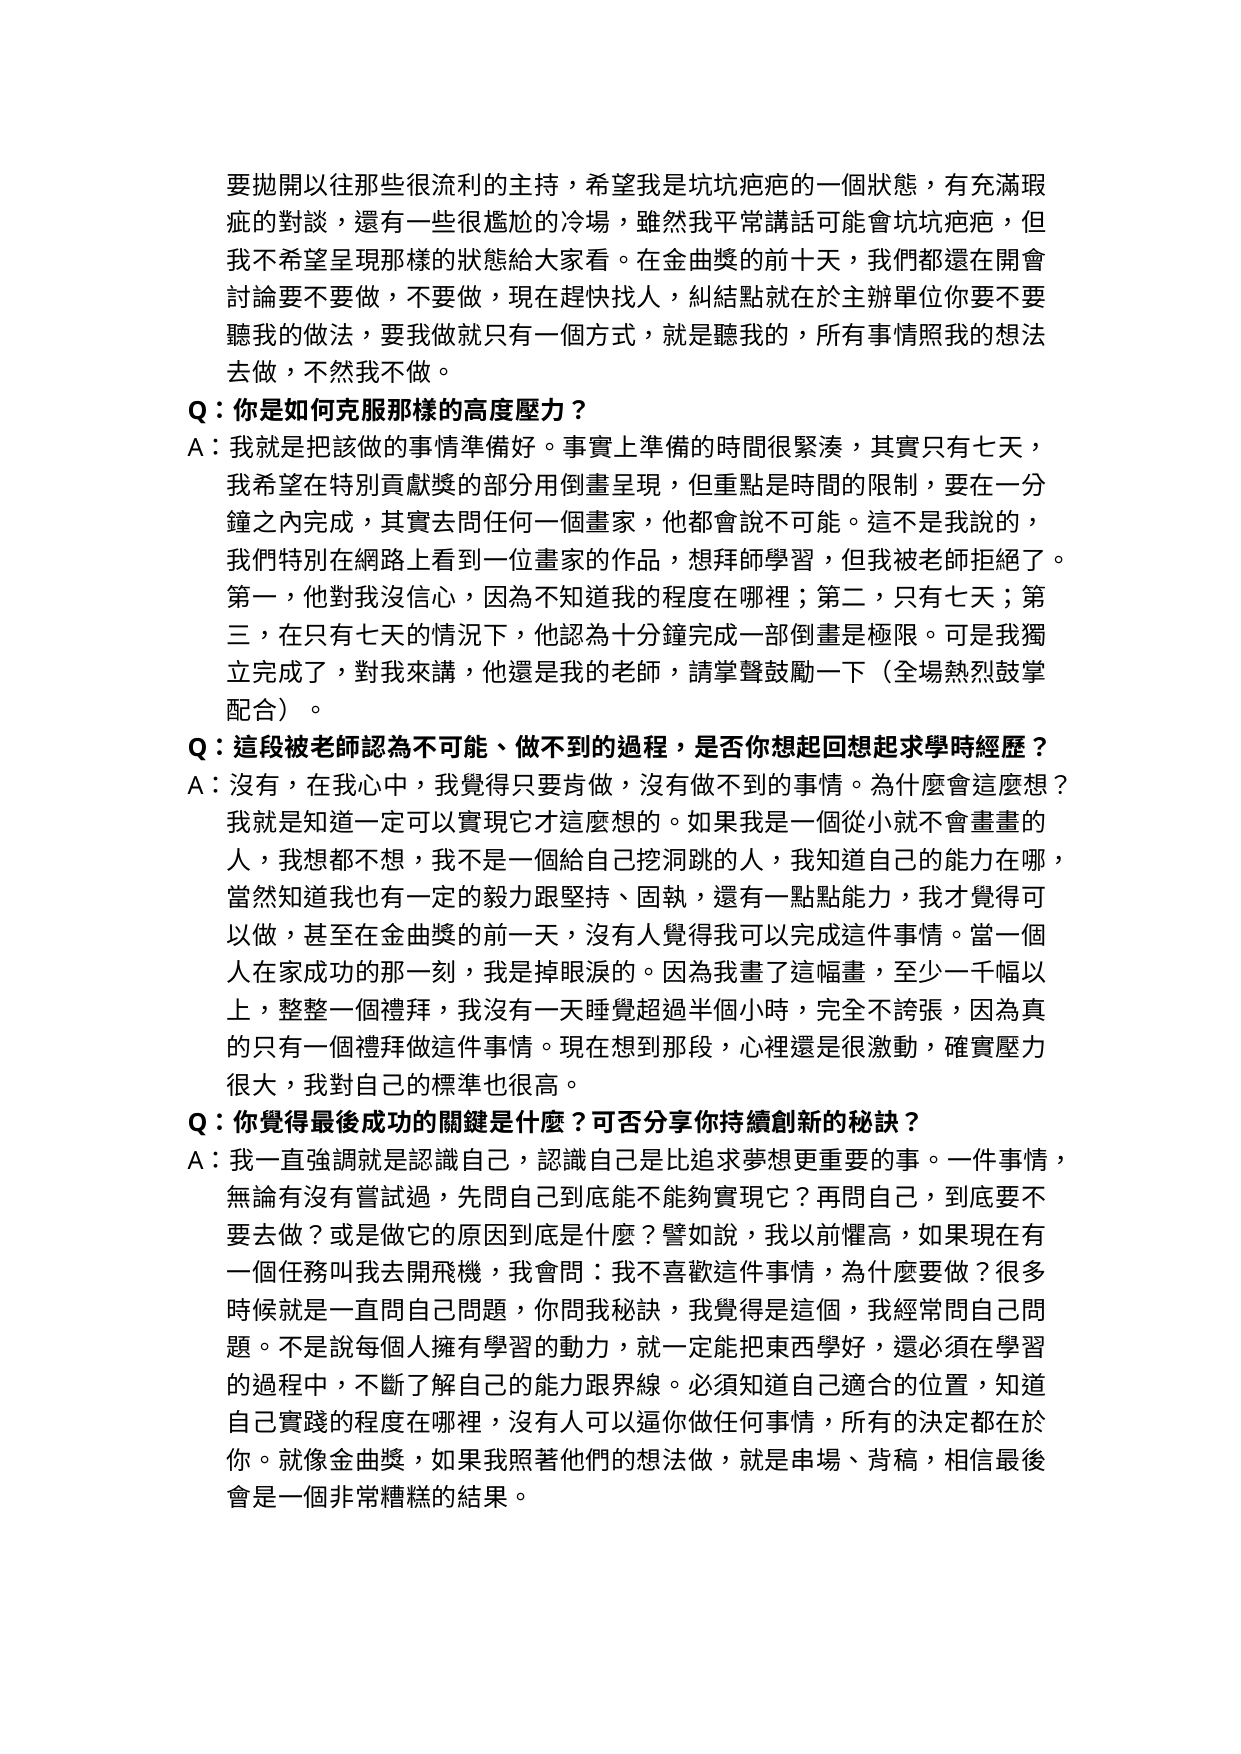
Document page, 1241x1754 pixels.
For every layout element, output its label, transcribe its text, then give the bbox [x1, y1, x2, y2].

text A：關於主持這件事，到現在都不是我自願的。講實話，甚至你再問我一次，我也不會想做，但是我已經做完它了，可以回頭來分析這件事情。到現在，我都不認為它是一個主持，畢竟，我講得再順，台詞記得再多，我也贏不了任何一個主持人，因為這個不是我的本業，但是我把它當成人生的一個作品去完成。當初找我主持，他們並沒有在我身上放什麼期望，他們是想要拋開以往那些很流利的主持，希望我是坑坑疤疤的一個狀態，有充滿瑕疵的對談，還有一些很尷尬的冷場，雖然我平常講話可能會坑坑疤疤，但我不希望呈現那樣的狀態給大家看。在金曲獎的前十天，我們都還在開會討論要不要做，不要做，現在趕快找人，糾結點就在於主辦單位你要不要聽我的做法，要我做就只有一個方式，就是聽我的，所有事情照我的想法去做，不然我不做。 [187, 164, 1053, 389]
text Q：這段被老師認為不可能、做不到的過程，是否你想起回想起求學時經歷？ [187, 727, 1053, 764]
text Q：你覺得最後成功的關鍵是什麼？可否分享你持續創新的秘訣？ [187, 1102, 1053, 1139]
text Q：你是如何克服那樣的高度壓力？ [187, 389, 1053, 427]
text A：沒有，在我心中，我覺得只要肯做，沒有做不到的事情。為什麼會這麼想？我就是知道一定可以實現它才這麼想的。如果我是一個從小就不會畫畫的人，我想都不想，我不是一個給自己挖洞跳的人，我知道自己的能力在哪，當然知道我也有一定的毅力跟堅持、固執，還有一點點能力，我才覺得可以做，甚至在金曲獎的前一天，沒有人覺得我可以完成這件事情。當一個人在家成功的那一刻，我是掉眼淚的。因為我畫了這幅畫，至少一千幅以上，整整一個禮拜，我沒有一天睡覺超過半個小時，完全不誇張，因為真的只有一個禮拜做這件事情。現在想到那段，心裡還是很激動，確實壓力很大，我對自己的標準也很高。 [187, 764, 1053, 1102]
text A：我一直強調就是認識自己，認識自己是比追求夢想更重要的事。一件事情，無論有沒有嘗試過，先問自己到底能不能夠實現它？再問自己，到底要不要去做？或是做它的原因到底是什麼？譬如說，我以前懼高，如果現在有一個任務叫我去開飛機，我會問：我不喜歡這件事情，為什麼要做？很多時候就是一直問自己問題，你問我秘訣，我覺得是這個，我經常問自己問題。不是說每個人擁有學習的動力，就一定能把東西學好，還必須在學習的過程中，不斷了解自己的能力跟界線。必須知道自己適合的位置，知道自己實踐的程度在哪裡，沒有人可以逼你做任何事情，所有的決定都在於你。就像金曲獎，如果我照著他們的想法做，就是串場、背稿，相信最後會是一個非常糟糕的結果。 [187, 1139, 1053, 1514]
text A：我就是把該做的事情準備好。事實上準備的時間很緊湊，其實只有七天，我希望在特別貢獻獎的部分用倒畫呈現，但重點是時間的限制，要在一分鐘之內完成，其實去問任何一個畫家，他都會說不可能。這不是我說的，我們特別在網路上看到一位畫家的作品，想拜師學習，但我被老師拒絕了。第一，他對我沒信心，因為不知道我的程度在哪裡；第二，只有七天；第三，在只有七天的情況下，他認為十分鐘完成一部倒畫是極限。可是我獨立完成了，對我來講，他還是我的老師，請掌聲鼓勵一下（全場熱烈鼓掌配合）。 [187, 427, 1053, 727]
